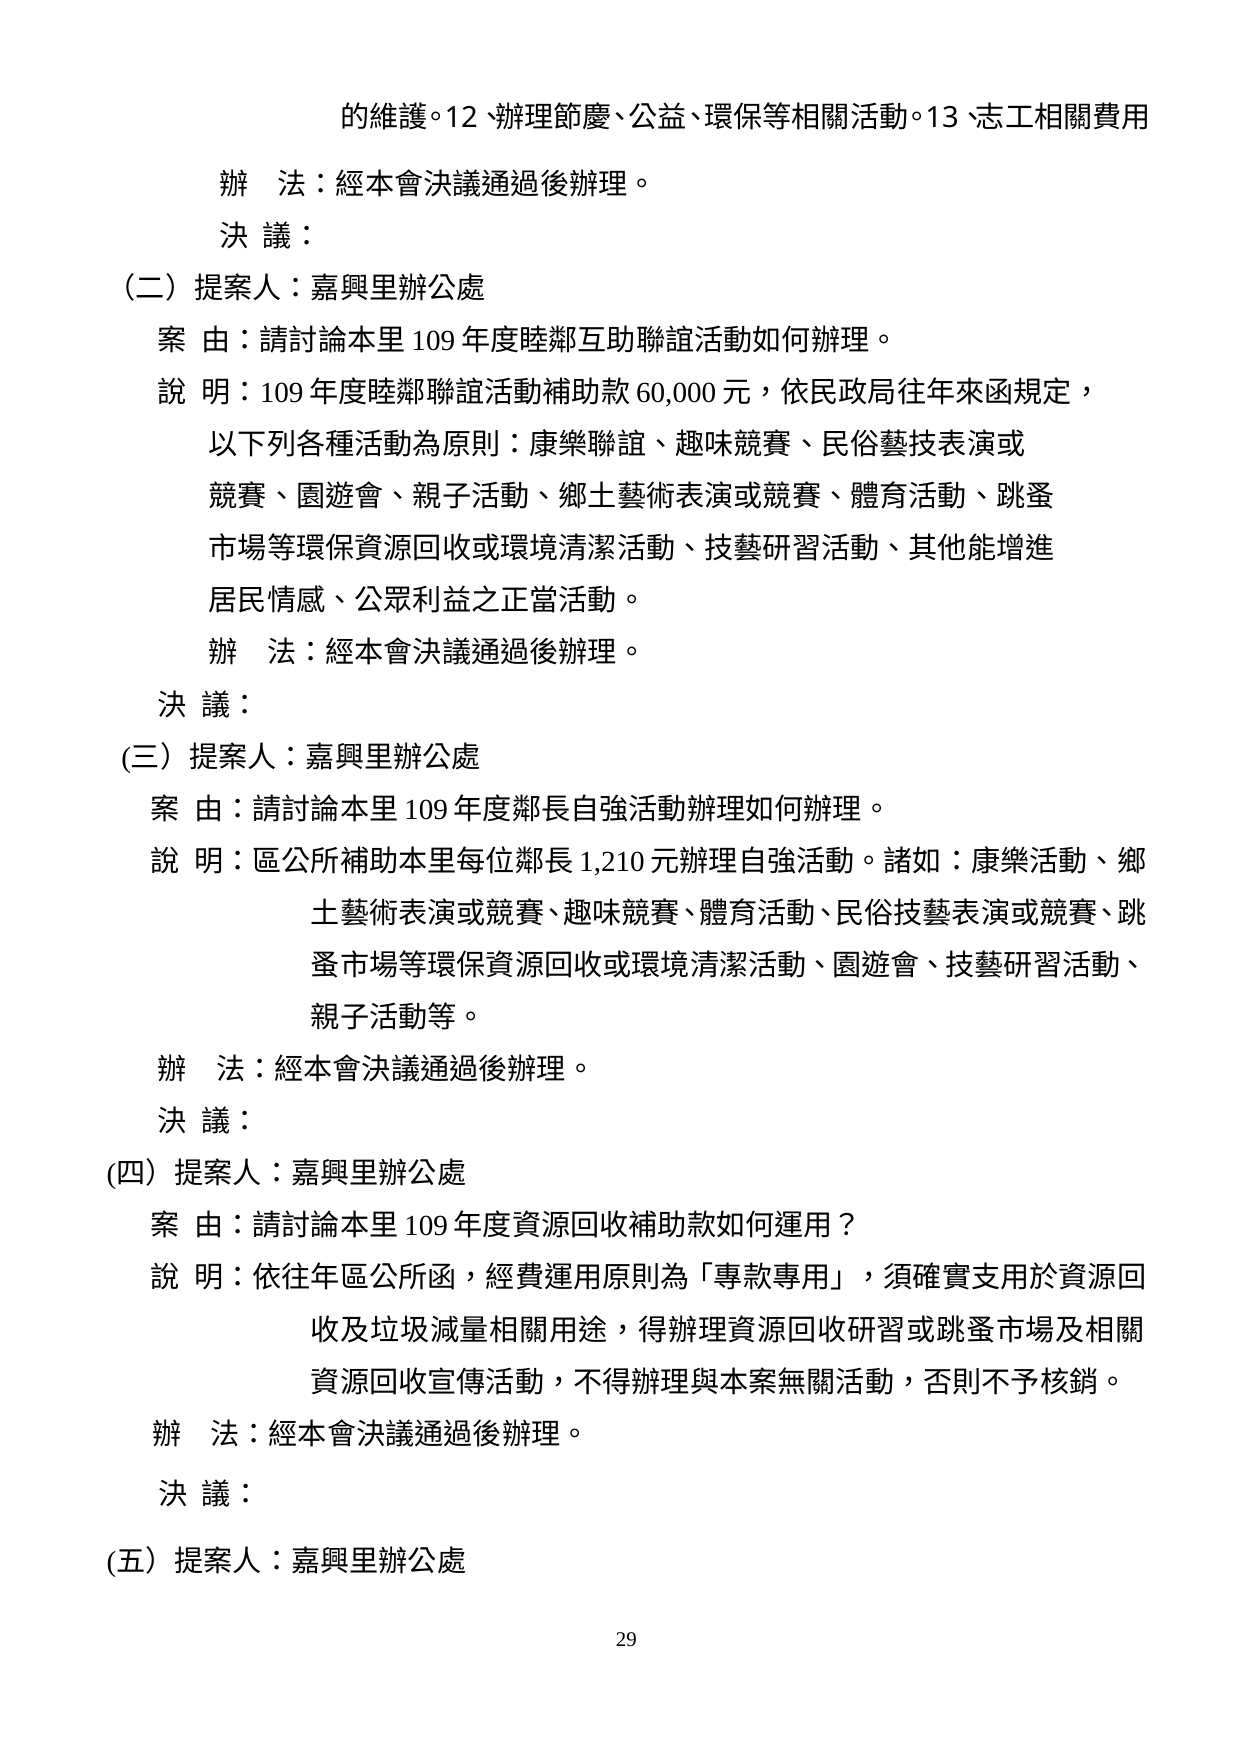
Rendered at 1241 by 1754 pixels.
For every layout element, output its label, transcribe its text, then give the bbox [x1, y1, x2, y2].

subtitle 競賽、園遊會、親子活動、鄉土藝術表演或競賽、體育活動、跳蚤 [106, 465, 1146, 517]
text 辦 法：經本會決議通過後辦理。 [106, 1402, 1146, 1454]
subtitle 辦 法：經本會決議通過後辦理。 [106, 1038, 1146, 1090]
subtitle 決 議： [219, 204, 1146, 257]
text (五）提案人：嘉興里辦公處 [106, 1529, 1146, 1582]
subtitle （二）提案人：嘉興里辦公處 [106, 257, 1146, 309]
subtitle 說 明：區公所補助本里每位鄰長1,210元辦理自強活動。諸如：康樂活動、鄉土藝術表演或競賽、趣味競賽、體育活動、民俗技藝表演或競賽、跳蚤市場等環保資源回收或環境清潔活動、園遊會、技藝研習活動、親子活動等。 [106, 829, 1146, 1038]
text 案 由：請討論本里109年度資源回收補助款如何運用？ [106, 1194, 1146, 1246]
subtitle 案 由：請討論本里109年度睦鄰互助聯誼活動如何辦理。 [106, 309, 1146, 361]
subtitle 以下列各種活動為原則：康樂聯誼、趣味競賽、民俗藝技表演或 [106, 413, 1146, 465]
subtitle 辦 法：經本會決議通過後辦理。 [219, 152, 1146, 204]
text 說 明：依往年區公所函，經費運用原則為「專款專用」，須確實支用於資源回收及垃圾減量相關用途，得辦理資源回收研習或跳蚤市場及相關資源回收宣傳活動，不得辦理與本案無關活動，否則不予核銷。 [106, 1246, 1146, 1402]
subtitle 案 由：請討論本里109年度鄰長自強活動辦理如何辦理。 [106, 777, 1146, 829]
subtitle 市場等環保資源回收或環境清潔活動、技藝研習活動、其他能增進 [106, 517, 1146, 569]
subtitle 說 明：109年度睦鄰聯誼活動補助款60,000元，依民政局往年來函規定， [106, 361, 1146, 413]
subtitle 辦 法：經本會決議通過後辦理。 [106, 621, 1146, 673]
subtitle (三）提案人：嘉興里辦公處 [106, 725, 1146, 777]
text 說 明：里鄰建設經費補助30萬元，依規定用1、防火巷整頓清理。2、其他里內公共區域認養之必要支出。3、守望相助工作：裝備購置及維修、腳踏車的維護、里內巷弄感應燈裝置、守望相助隊參訪研習活動及點心費。4、鄰里公園之清潔維護：清潔打掃用具。5、活動中心、里民活動場所各項設施之購置及維修；里民活動場所公共意外責任險；里民活動場所辦理活動補助水電費。6、里內巷弄簡易照明設施。7、巷道或水溝維修。8、里鄰資訊電腦化相關設備之設置、升級及維修零件耗材等；本年度里鄰資訊用電腦網路費用支用。9、里辦公處辦公機具之購置或租用。10、「為民服務設施之購置、租用及維修。」11、里內防疫、保健、防災、救災器材購置（或租用）其他小型工程或公共設施；例如里內廣播系統的維護。12、辦理節慶、公益、環保等相關活動。13、志工相關費用。 [223, 77, 1146, 152]
text 決 議： [121, 1454, 1146, 1529]
text (四）提案人：嘉興里辦公處 [106, 1142, 1146, 1194]
subtitle 居民情感、公眾利益之正當活動。 [106, 569, 1146, 621]
subtitle 決 議： [106, 1090, 1146, 1142]
subtitle 決 議： [106, 673, 1146, 725]
